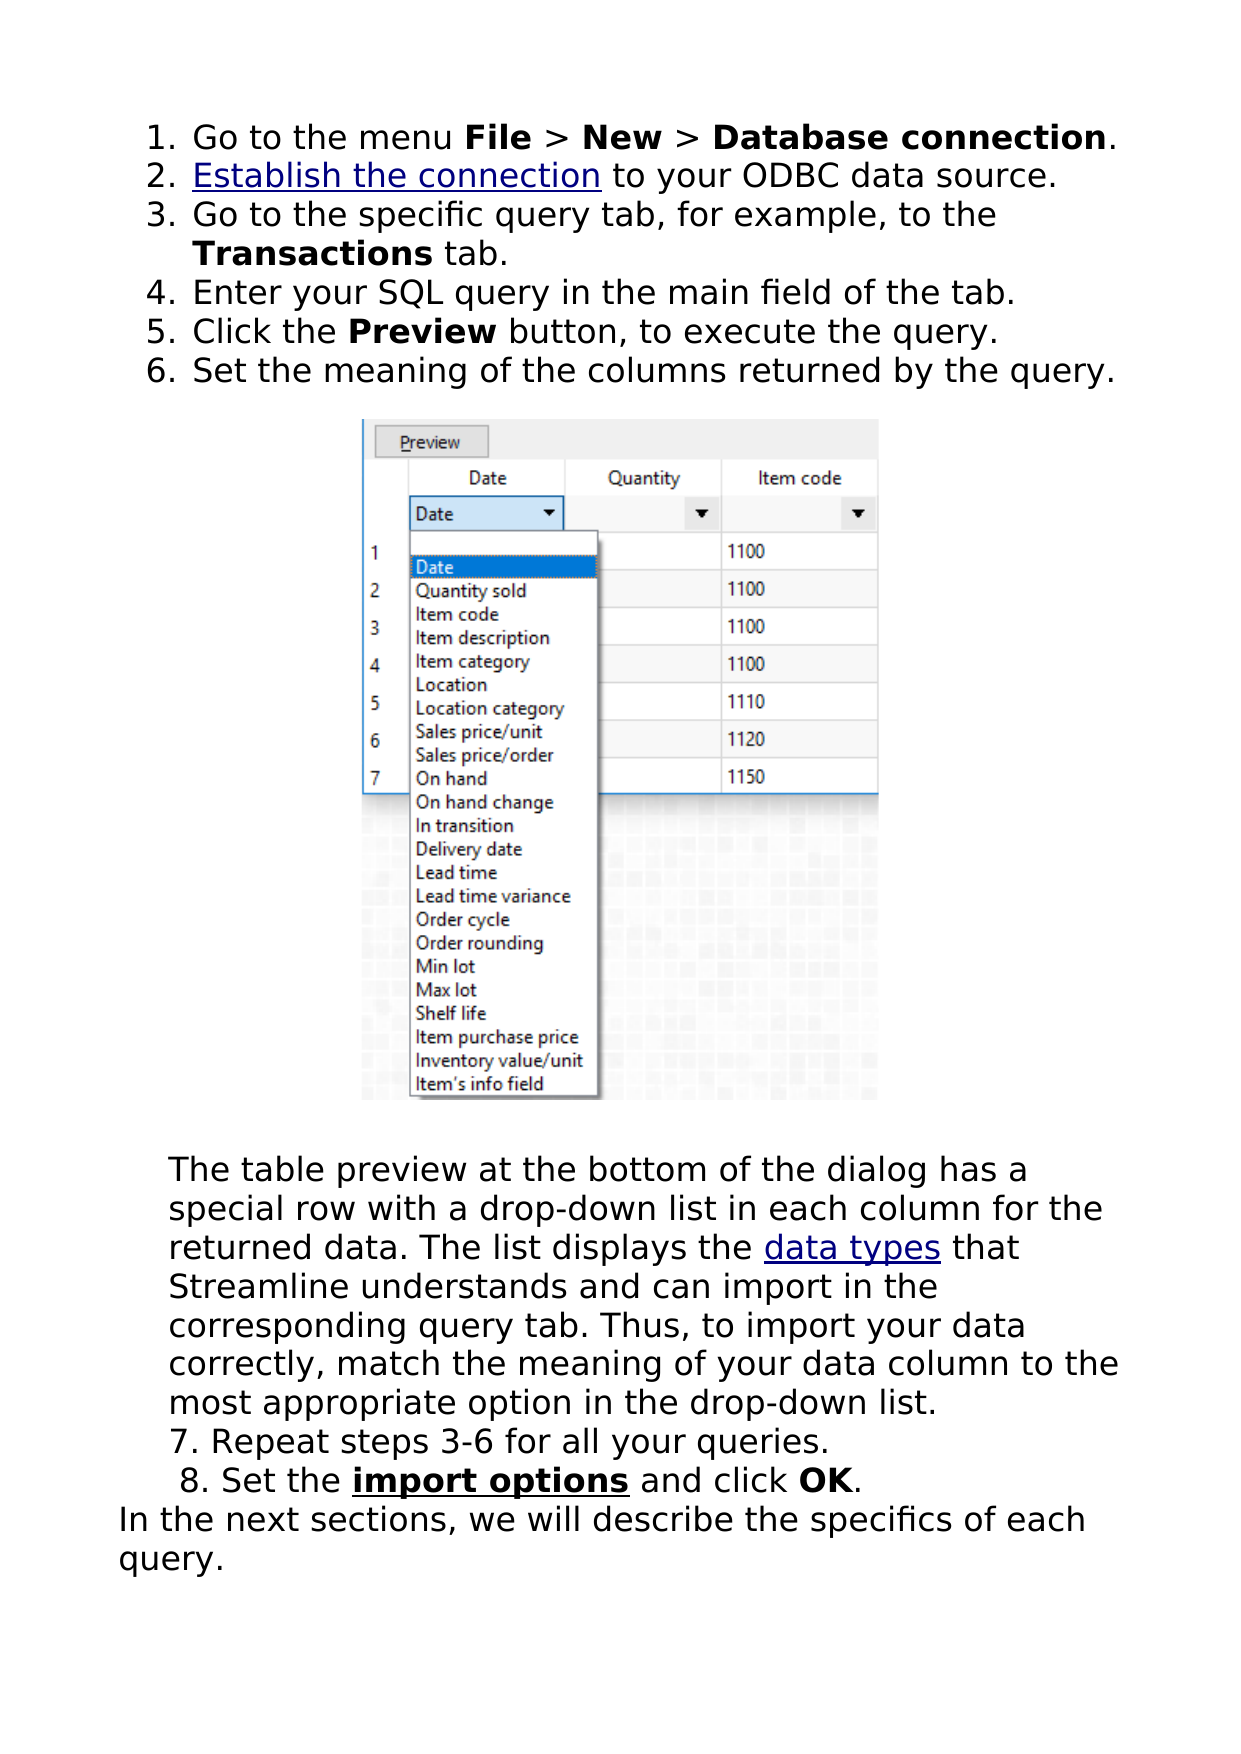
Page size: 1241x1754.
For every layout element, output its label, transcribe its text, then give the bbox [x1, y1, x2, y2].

list Establish the connection to your ODBC data source. [177, 157, 1122, 196]
text In the next sections, we will describe the specifics of each query. [118, 1500, 1122, 1578]
list Go to the menu File > New > Database connection. [177, 118, 1122, 157]
list Set the meaning of the columns returned by the query. [177, 351, 1122, 390]
picture [361, 419, 879, 1100]
list Enter your SQL query in the main field of the tab. [177, 273, 1122, 312]
list Go to the specific query tab, for example, to the Transactions tab. [177, 196, 1122, 273]
text The table preview at the bottom of the dialog has a special row with a drop-down list in each column for the returned data. The list displays the data types that Streamline understands and can import in the corresponding query tab. Thus, to import your data correctly, match the meaning of your data column to the most appropriate option in the drop-down list. [168, 1151, 1122, 1423]
text 7. Repeat steps 3-6 for all your queries. 8. Set the import options and click OK. [168, 1423, 1122, 1500]
list Click the Preview button, to execute the query. [177, 312, 1122, 351]
